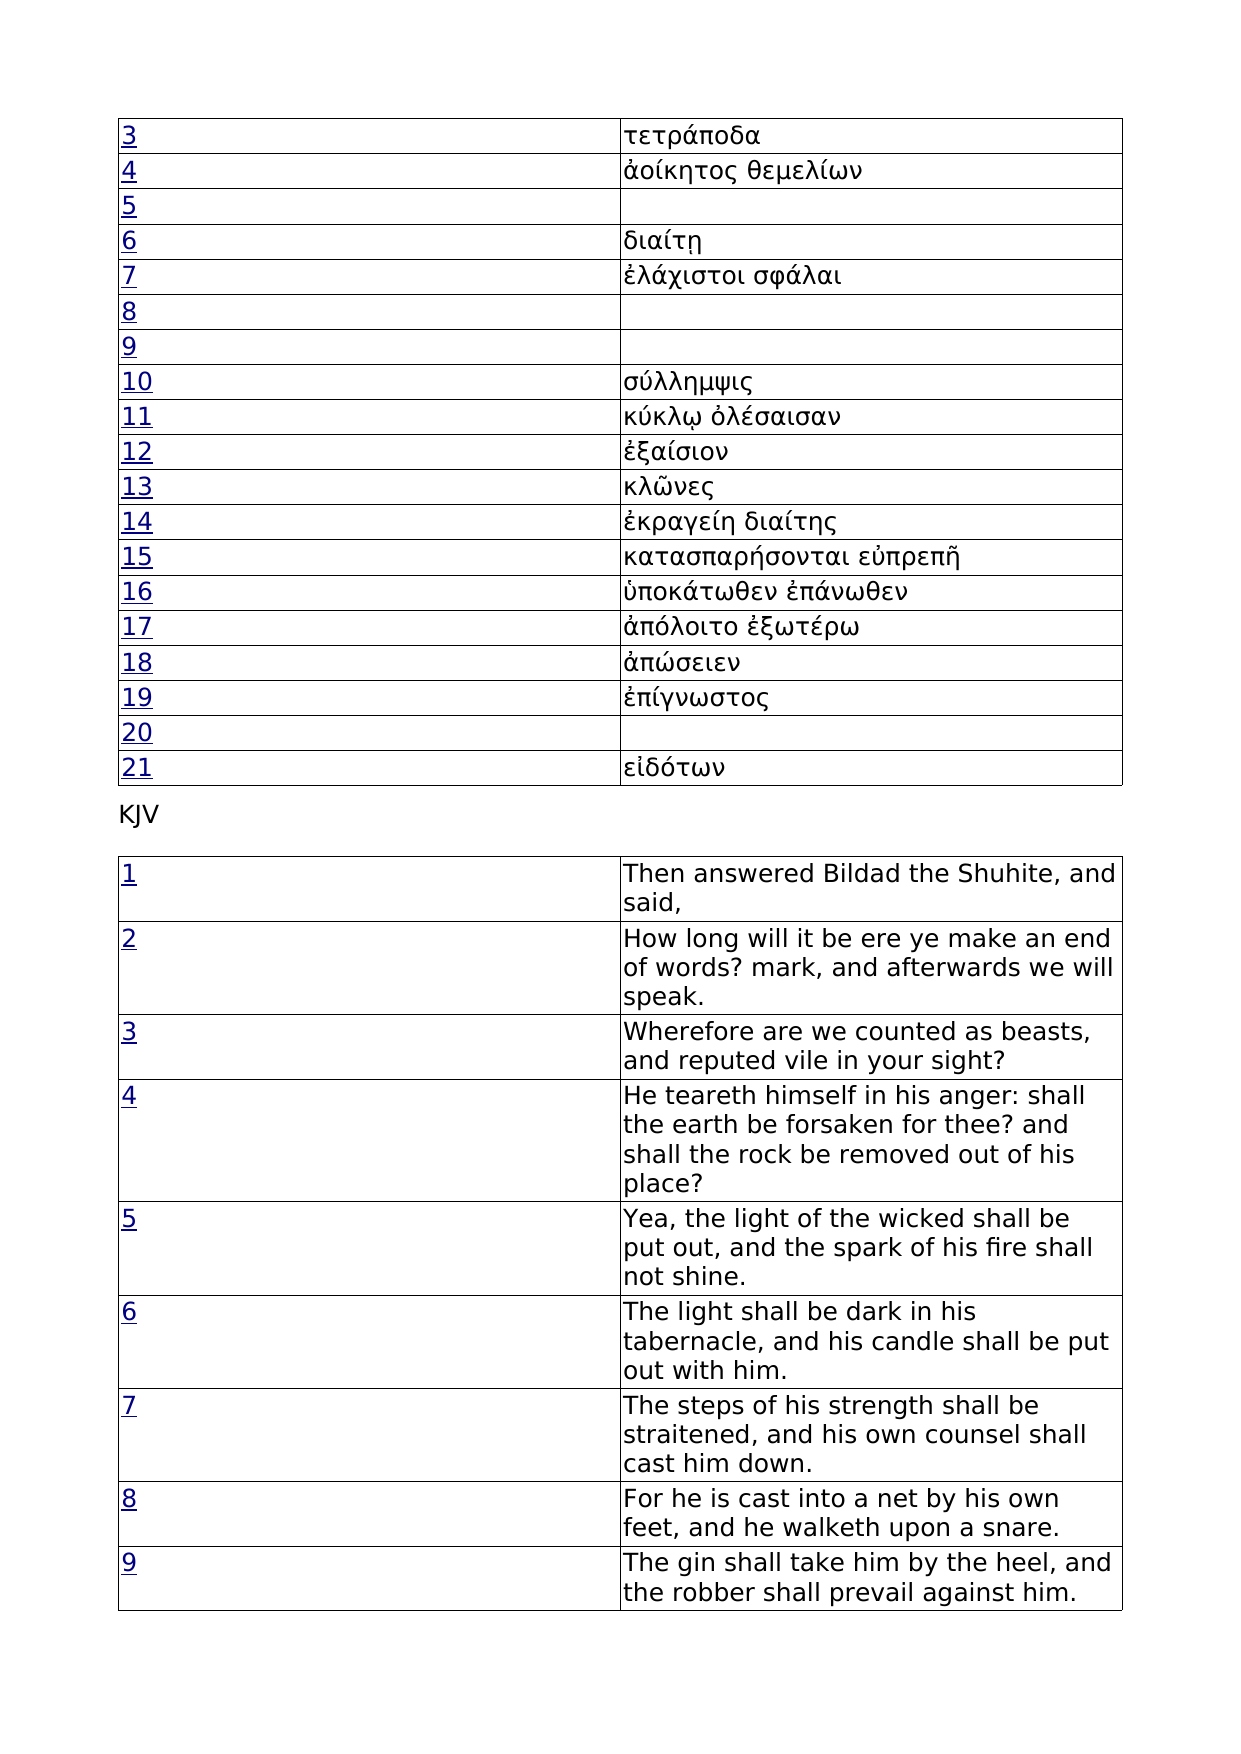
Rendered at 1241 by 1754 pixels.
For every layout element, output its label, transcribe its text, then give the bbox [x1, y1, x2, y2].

table_cell 8 [119, 295, 620, 329]
table_cell How long will it be ere ye make an end of words? mark, and afterwards we will speak. [621, 922, 1122, 1014]
table_cell 11 [119, 400, 620, 434]
table_cell 7 [119, 260, 620, 294]
table_cell The light shall be dark in his tabernacle, and his candle shall be put out with him. [621, 1296, 1122, 1388]
table_header 1 [119, 857, 620, 921]
table_cell ἀπόλοιτο ἐξωτέρω [621, 611, 1122, 645]
table_cell 3 [119, 1015, 620, 1078]
table_cell 14 [119, 505, 620, 539]
table_cell [621, 295, 1122, 329]
table_cell 4 [119, 1080, 620, 1201]
table_cell 21 [119, 751, 620, 785]
table_cell κλῶνες [621, 470, 1122, 504]
table_cell [621, 189, 1122, 223]
table_cell 6 [119, 225, 620, 258]
table_cell [621, 330, 1122, 364]
table_cell 9 [119, 1547, 620, 1610]
table_cell 7 [119, 1389, 620, 1481]
table_cell ὑποκάτωθεν ἐπάνωθεν [621, 576, 1122, 609]
table_header Then answered Bildad the Shuhite, and said, [621, 857, 1122, 921]
table_cell [621, 716, 1122, 750]
table_cell The steps of his strength shall be straitened, and his own counsel shall cast him down. [621, 1389, 1122, 1481]
table_cell ἀπώσειεν [621, 646, 1122, 680]
table_cell 15 [119, 540, 620, 574]
table_cell κύκλῳ ὀλέσαισαν [621, 400, 1122, 434]
table_cell 8 [119, 1482, 620, 1546]
table_cell 20 [119, 716, 620, 750]
table_cell Yea, the light of the wicked shall be put out, and the spark of his fire shall not shine. [621, 1202, 1122, 1294]
table_cell 17 [119, 611, 620, 645]
table_cell ἐξαίσιον [621, 435, 1122, 469]
table_cell 3 [119, 119, 620, 153]
table_cell Wherefore are we counted as beasts, and reputed vile in your sight? [621, 1015, 1122, 1078]
table_cell ἀοίκητος θεμελίων [621, 154, 1122, 188]
table_cell κατασπαρήσονται εὐπρεπῆ [621, 540, 1122, 574]
table_cell He teareth himself in his anger: shall the earth be forsaken for thee? and shall the rock be removed out of his place? [621, 1080, 1122, 1201]
table_cell ἐπίγνωστος [621, 681, 1122, 715]
table_cell 6 [119, 1296, 620, 1388]
table_cell 5 [119, 1202, 620, 1294]
table_cell 5 [119, 189, 620, 223]
table_cell 2 [119, 922, 620, 1014]
table_cell 19 [119, 681, 620, 715]
table_cell 13 [119, 470, 620, 504]
table_cell 18 [119, 646, 620, 680]
text KJV [118, 800, 1122, 829]
table_cell For he is cast into a net by his own feet, and he walketh upon a snare. [621, 1482, 1122, 1546]
table_cell 9 [119, 330, 620, 364]
table_cell διαίτῃ [621, 225, 1122, 258]
table_cell σύλλημψις [621, 365, 1122, 399]
table_cell 4 [119, 154, 620, 188]
table_cell εἰδότων [621, 751, 1122, 785]
table_cell τετράποδα [621, 119, 1122, 153]
table_cell 10 [119, 365, 620, 399]
table_cell 16 [119, 576, 620, 609]
table_cell ἐκραγείη διαίτης [621, 505, 1122, 539]
table_cell The gin shall take him by the heel, and the robber shall prevail against him. [621, 1547, 1122, 1610]
table_cell 12 [119, 435, 620, 469]
table_cell ἐλάχιστοι σφάλαι [621, 260, 1122, 294]
